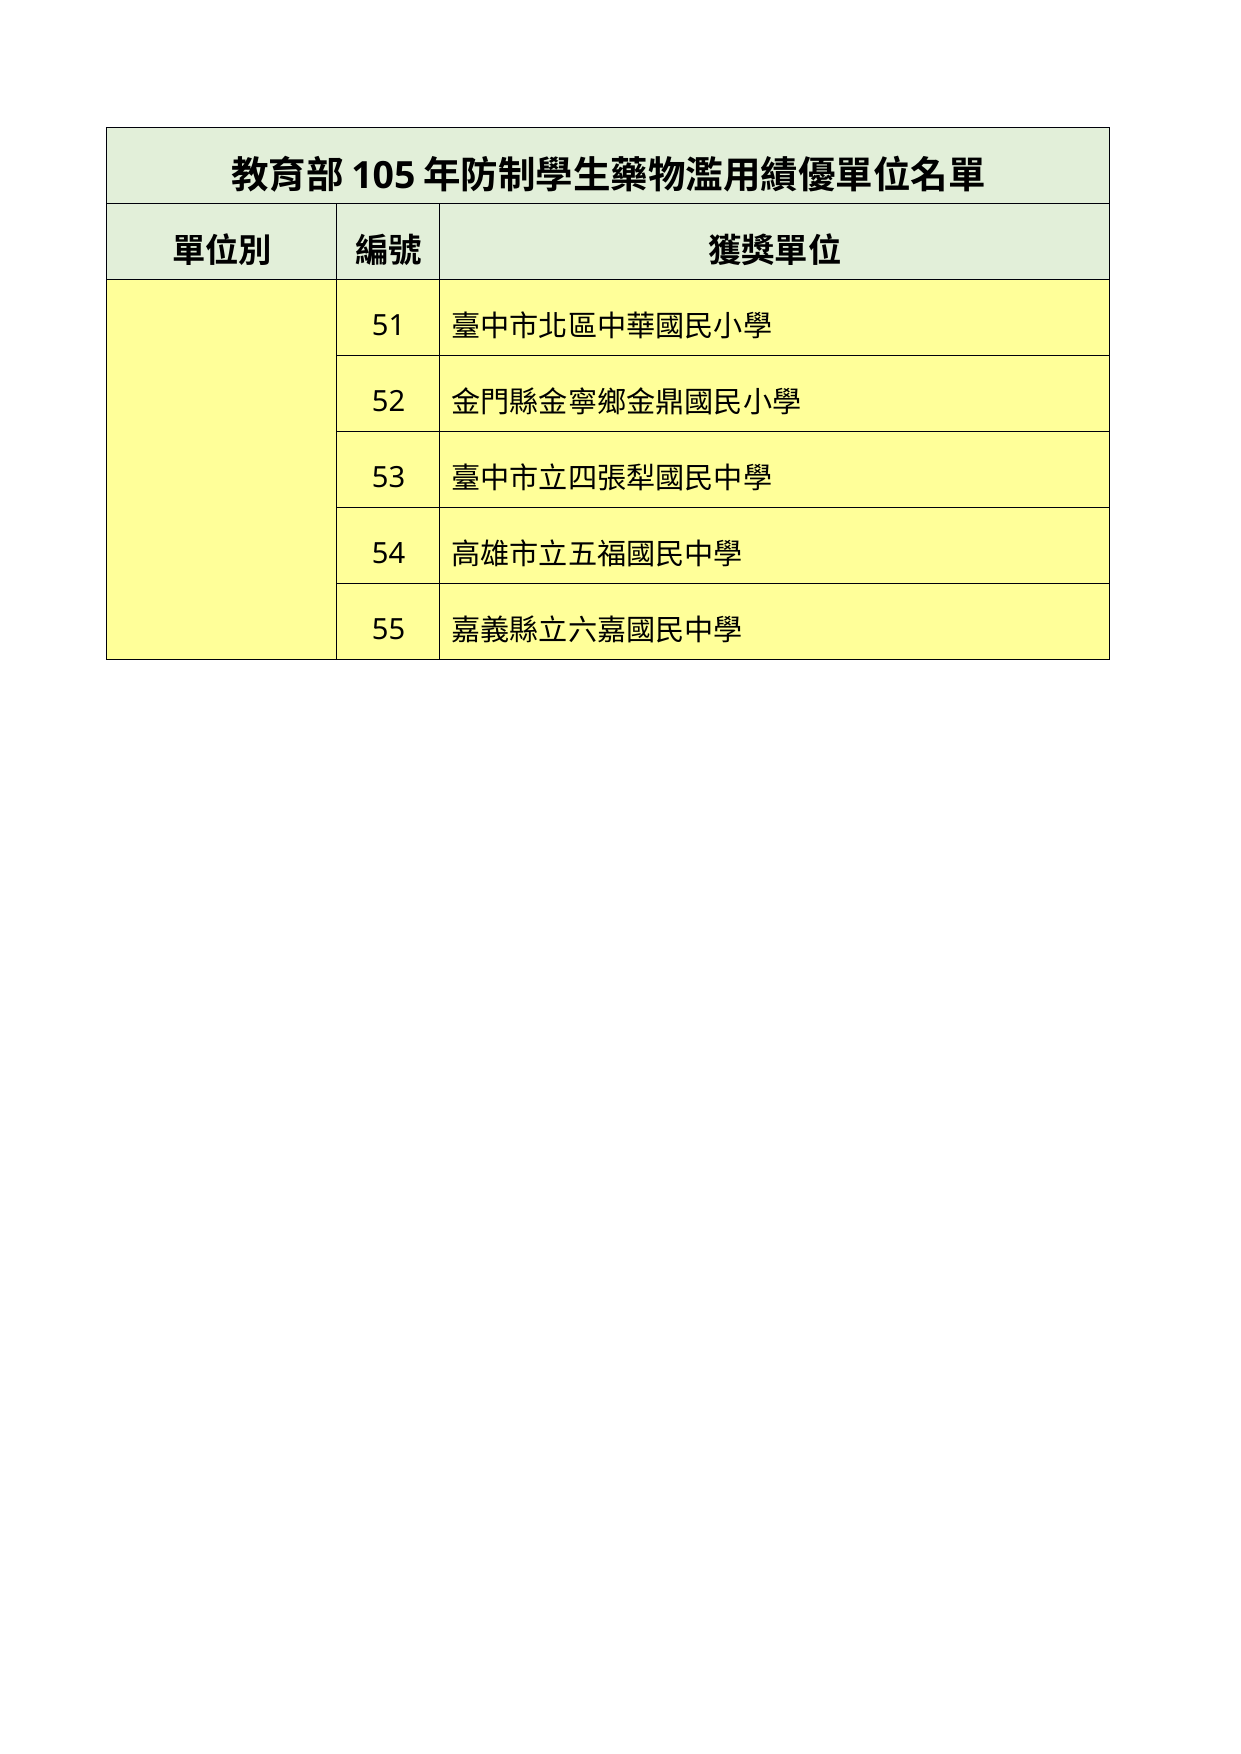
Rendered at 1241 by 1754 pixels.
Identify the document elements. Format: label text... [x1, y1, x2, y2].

table_cell 臺中市北區中華國民小學 [440, 280, 1109, 355]
table_cell 單位別 [107, 204, 336, 279]
table_cell 獲獎單位 [440, 204, 1109, 279]
table_cell 臺中市立四張犁國民中學 [440, 432, 1109, 507]
table_cell 53 [337, 432, 439, 507]
table_cell 高雄市立五福國民中學 [440, 508, 1109, 583]
table_cell 嘉義縣立六嘉國民中學 [440, 584, 1109, 659]
table_cell 51 [337, 280, 439, 355]
table_cell 編號 [337, 204, 439, 279]
table_header 教育部105年防制學生藥物濫用績優單位名單 [107, 128, 1109, 203]
table_cell 54 [337, 508, 439, 583]
table_cell 55 [337, 584, 439, 659]
table_cell 52 [337, 356, 439, 431]
table_cell [107, 280, 336, 659]
table_cell 金門縣金寧鄉金鼎國民小學 [440, 356, 1109, 431]
